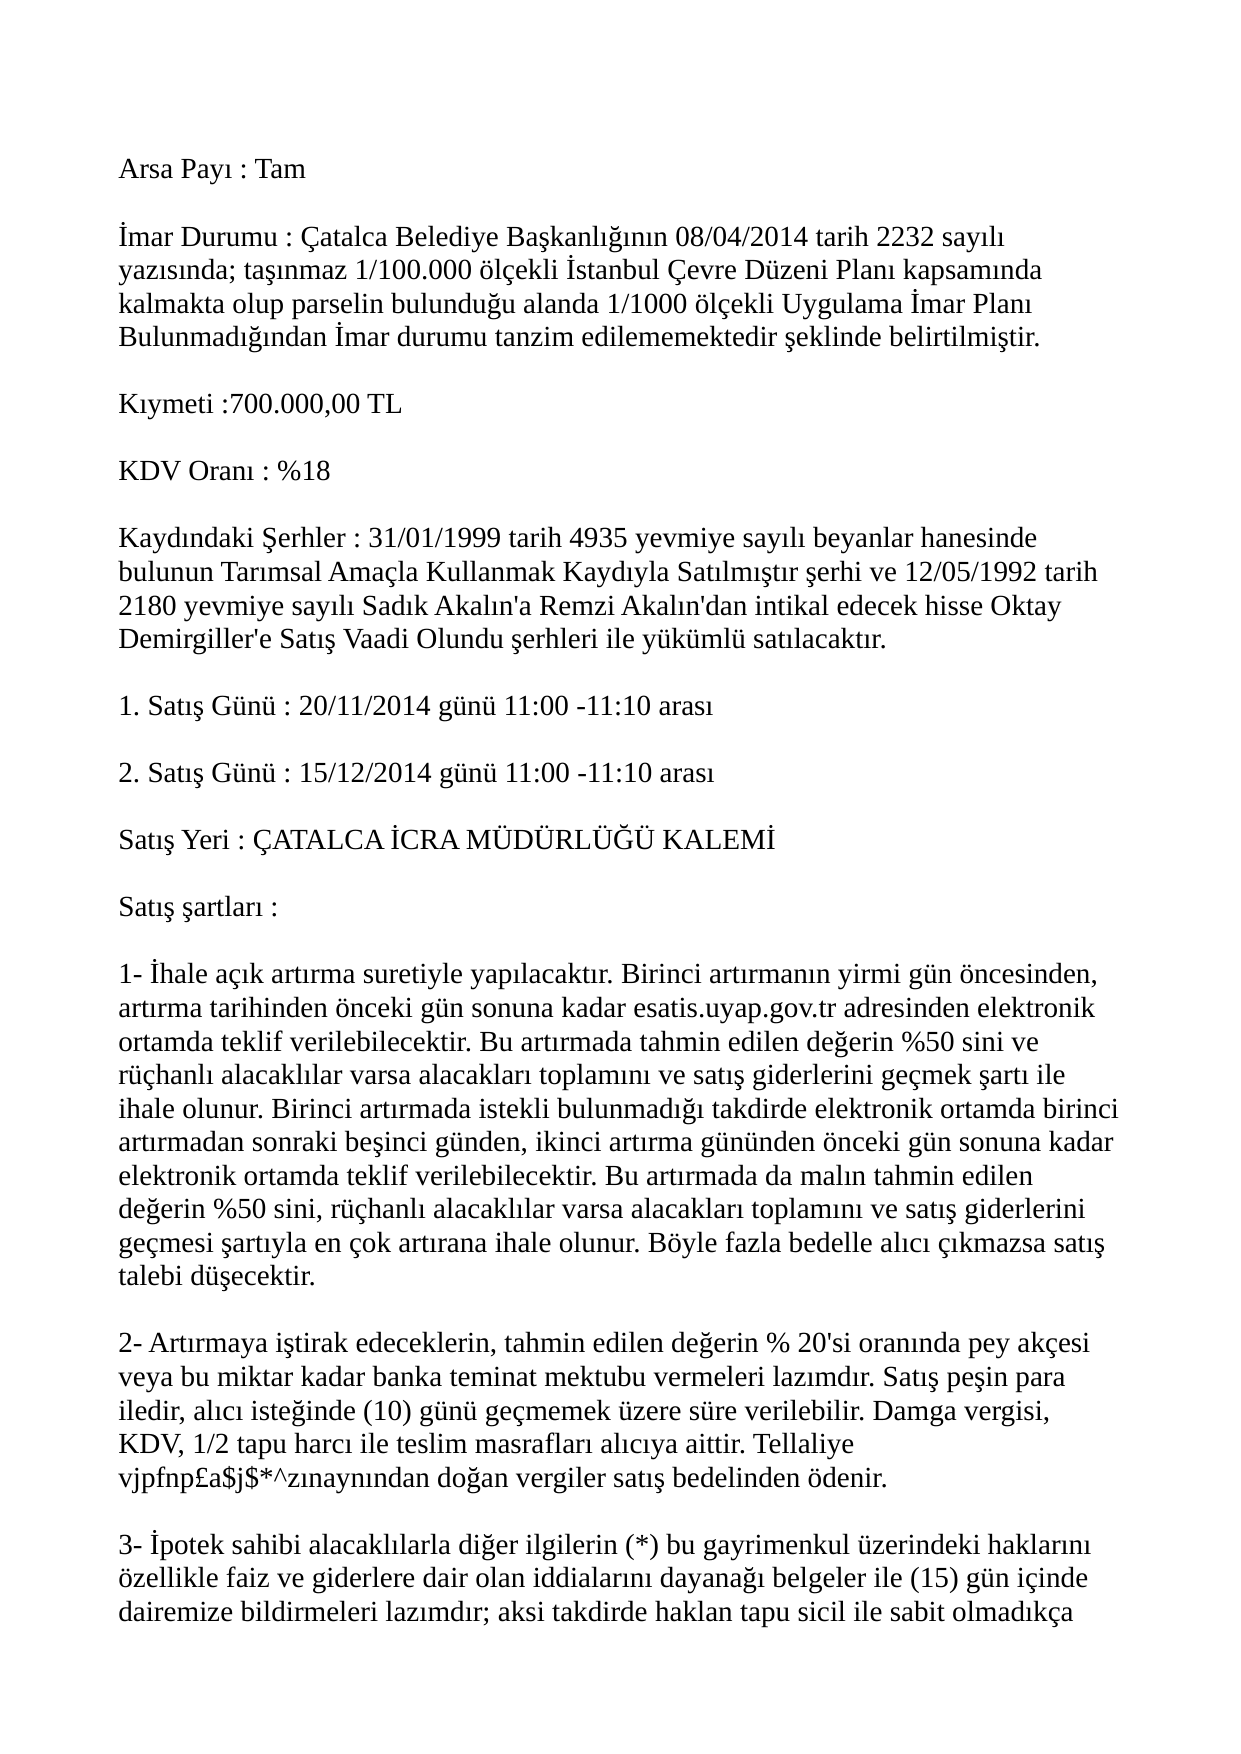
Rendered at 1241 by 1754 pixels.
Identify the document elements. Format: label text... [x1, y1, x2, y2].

text 1. Satış Günü : 20/11/2014 günü 11:00 -11:10 arası [118, 688, 1122, 722]
text 2- Artırmaya iştirak edeceklerin, tahmin edilen değerin % 20'si oranında pey akçesi veya bu miktar kadar banka teminat mektubu vermeleri lazımdır. Satış peşin para iledir, alıcı isteğinde (10) günü geçmemek üzere süre verilebilir. Damga vergisi, KDV, 1/2 tapu harcı ile teslim masrafları alıcıya aittir. Tellaliye vjpfnp£a$j$*^zınaynından doğan vergiler satış bedelinden ödenir. [118, 1326, 1122, 1493]
text Kaydındaki Şerhler : 31/01/1999 tarih 4935 yevmiye sayılı beyanlar hanesinde bulunun Tarımsal Amaçla Kullanmak Kaydıyla Satılmıştır şerhi ve 12/05/1992 tarih 2180 yevmiye sayılı Sadık Akalın'a Remzi Akalın'dan intikal edecek hisse Oktay Demirgiller'e Satış Vaadi Olundu şerhleri ile yükümlü satılacaktır. [118, 521, 1122, 655]
text Kıymeti :700.000,00 TL [118, 386, 1122, 420]
text 3- İpotek sahibi alacaklılarla diğer ilgilerin (*) bu gayrimenkul üzerindeki haklarını özellikle faiz ve giderlere dair olan iddialarını dayanağı belgeler ile (15) gün içinde dairemize bildirmeleri lazımdır; aksi takdirde haklan tapu sicil ile sabit olmadıkça [118, 1527, 1122, 1627]
text Arsa Payı : Tam [118, 152, 1122, 185]
text Satış şartları : [118, 889, 1122, 923]
text KDV Oranı : %18 [118, 453, 1122, 487]
text 2. Satış Günü : 15/12/2014 günü 11:00 -11:10 arası [118, 755, 1122, 789]
text 1- İhale açık artırma suretiyle yapılacaktır. Birinci artırmanın yirmi gün öncesinden, artırma tarihinden önceki gün sonuna kadar esatis.uyap.gov.tr adresinden elektronik ortamda teklif verilebilecektir. Bu artırmada tahmin edilen değerin %50 sini ve rüçhanlı alacaklılar varsa alacakları toplamını ve satış giderlerini geçmek şartı ile ihale olunur. Birinci artırmada istekli bulunmadığı takdirde elektronik ortamda birinci artırmadan sonraki beşinci günden, ikinci artırma gününden önceki gün sonuna kadar elektronik ortamda teklif verilebilecektir. Bu artırmada da malın tahmin edilen değerin %50 sini, rüçhanlı alacaklılar varsa alacakları toplamını ve satış giderlerini geçmesi şartıyla en çok artırana ihale olunur. Böyle fazla bedelle alıcı çıkmazsa satış talebi düşecektir. [118, 957, 1122, 1292]
text İmar Durumu : Çatalca Belediye Başkanlığının 08/04/2014 tarih 2232 sayılı yazısında; taşınmaz 1/100.000 ölçekli İstanbul Çevre Düzeni Planı kapsamında kalmakta olup parselin bulunduğu alanda 1/1000 ölçekli Uygulama İmar Planı Bulunmadığından İmar durumu tanzim edilememektedir şeklinde belirtilmiştir. [118, 219, 1122, 353]
text Satış Yeri : ÇATALCA İCRA MÜDÜRLÜĞÜ KALEMİ [118, 822, 1122, 856]
